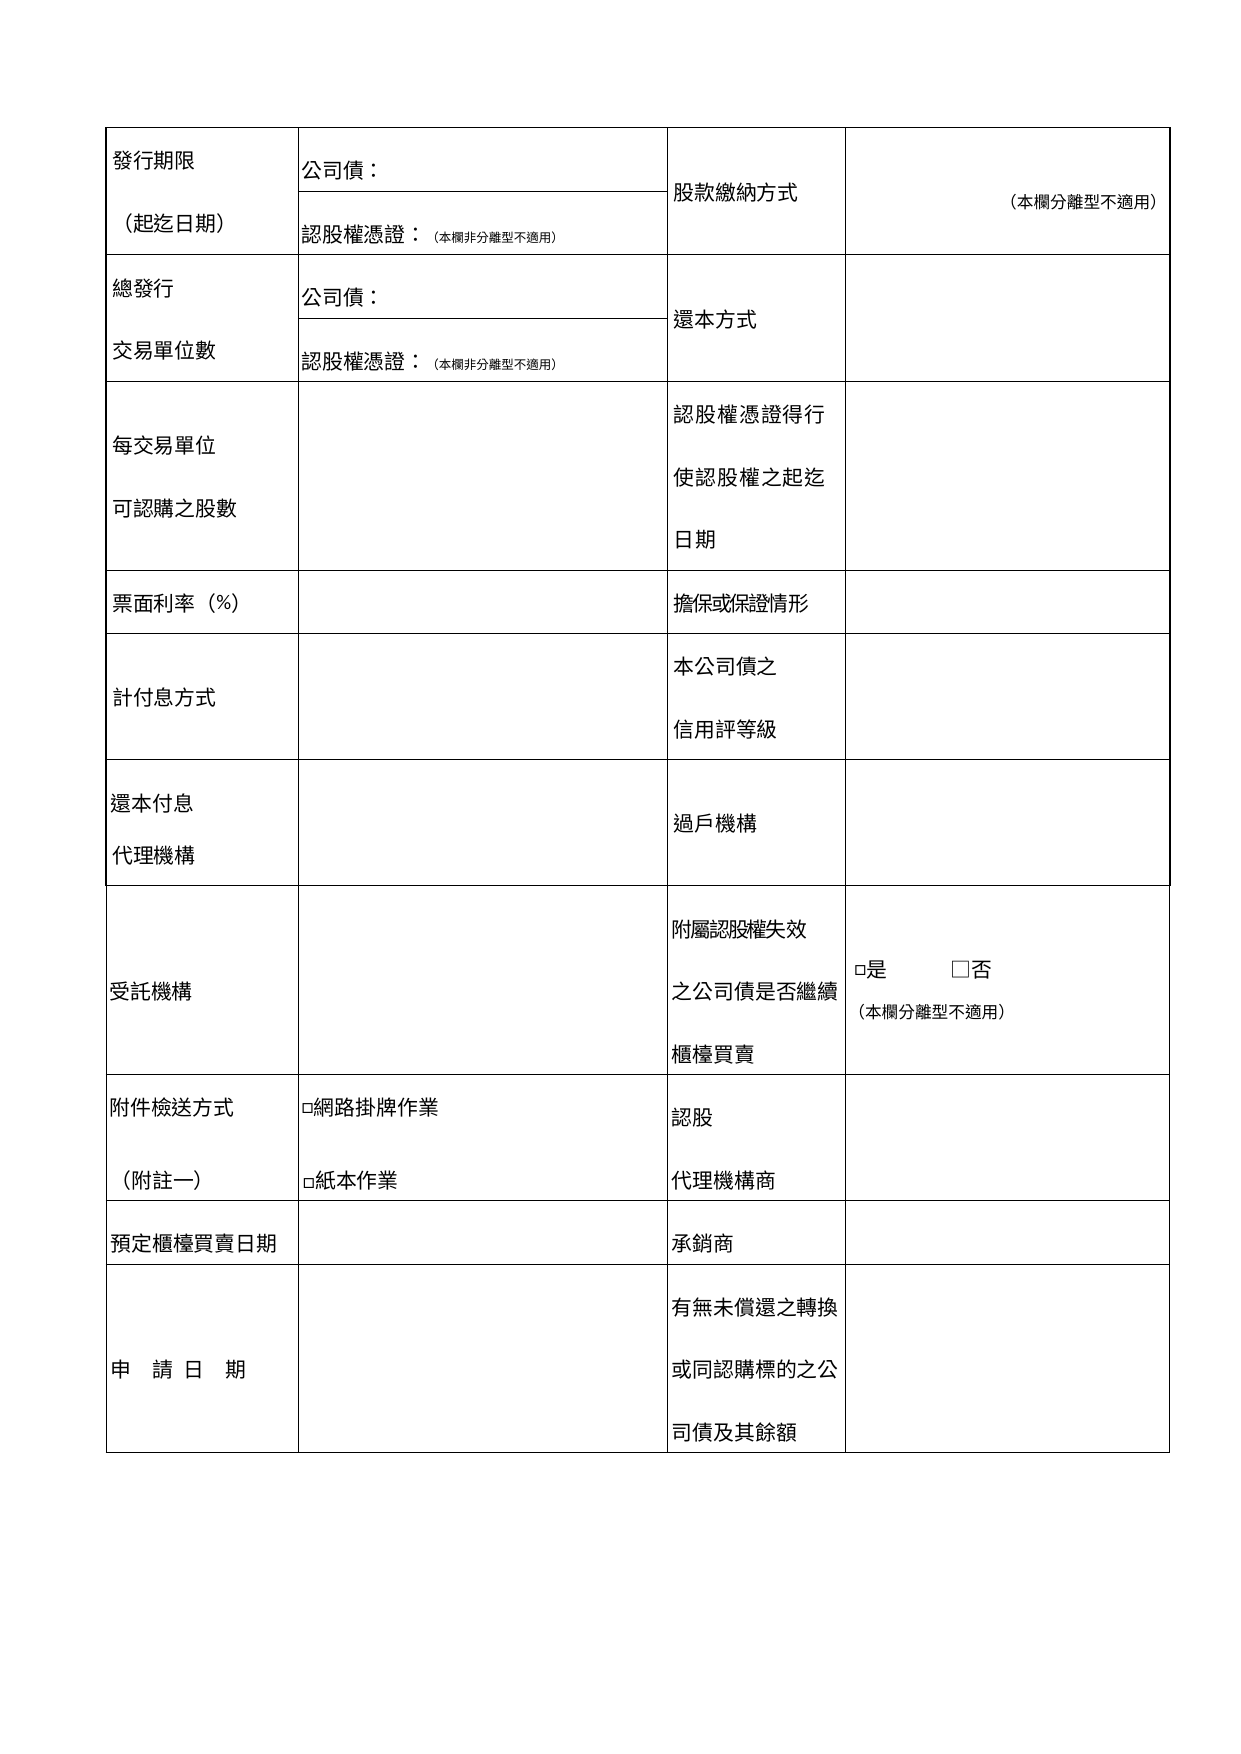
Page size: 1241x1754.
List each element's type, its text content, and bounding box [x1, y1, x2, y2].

table_cell □網路掛牌作業 □紙本作業 [299, 1075, 667, 1200]
table_cell 附屬認股權失效 之公司債是否繼續櫃檯買賣 [668, 886, 845, 1074]
table_cell 計付息方式 [107, 634, 298, 759]
table_cell [299, 886, 667, 1074]
table_cell [846, 1201, 1169, 1263]
table_cell （本欄分離型不適用） [846, 128, 1169, 254]
table_cell 總發行 交易單位數 [107, 255, 298, 381]
table_cell 票面利率（%） [107, 571, 298, 633]
table_cell [846, 634, 1169, 759]
table_cell 附件檢送方式 （附註一） [107, 1075, 298, 1200]
table_cell [299, 634, 667, 759]
table_cell 公司債： [299, 255, 667, 318]
table_cell [846, 1075, 1169, 1200]
table_cell □是 □否 （本欄分離型不適用） [846, 886, 1169, 1074]
table_cell [299, 760, 667, 885]
table_cell 認股 代理機構商 [668, 1075, 845, 1200]
table_cell [299, 1201, 667, 1263]
table_cell 受託機構 [107, 886, 298, 1074]
table_cell 認股權憑證：（本欄非分離型不適用） [299, 319, 667, 381]
table_cell [846, 571, 1169, 633]
table_cell 每交易單位 可認購之股數 [107, 382, 298, 570]
table_cell 有無未償還之轉換或同認購標的之公司債及其餘額 [668, 1265, 845, 1452]
table_cell 還本方式 [668, 255, 845, 381]
table_cell 過戶機構 [668, 760, 845, 885]
table_cell [299, 382, 667, 570]
table_cell 預定櫃檯買賣日期 [107, 1201, 298, 1263]
table_cell [846, 760, 1169, 885]
table_cell [299, 1265, 667, 1452]
table_cell [846, 255, 1169, 381]
table_cell 本公司債之 信用評等級 [668, 634, 845, 759]
table_cell 發行期限 （起迄日期） [107, 128, 298, 254]
table_cell [299, 571, 667, 633]
table_cell 認股權憑證：（本欄非分離型不適用） [299, 192, 667, 254]
table_cell 承銷商 [668, 1201, 845, 1263]
table_cell 公司債： [299, 128, 667, 191]
table_cell 認股權憑證得行使認股權之起迄日期 [668, 382, 845, 570]
table_cell [846, 382, 1169, 570]
table_cell 股款繳納方式 [668, 128, 845, 254]
table_cell 申 請 日 期 [107, 1265, 298, 1452]
table_cell 擔保或保證情形 [668, 571, 845, 633]
table_cell [846, 1265, 1169, 1452]
table_cell 還本付息 代理機構 [107, 760, 298, 885]
